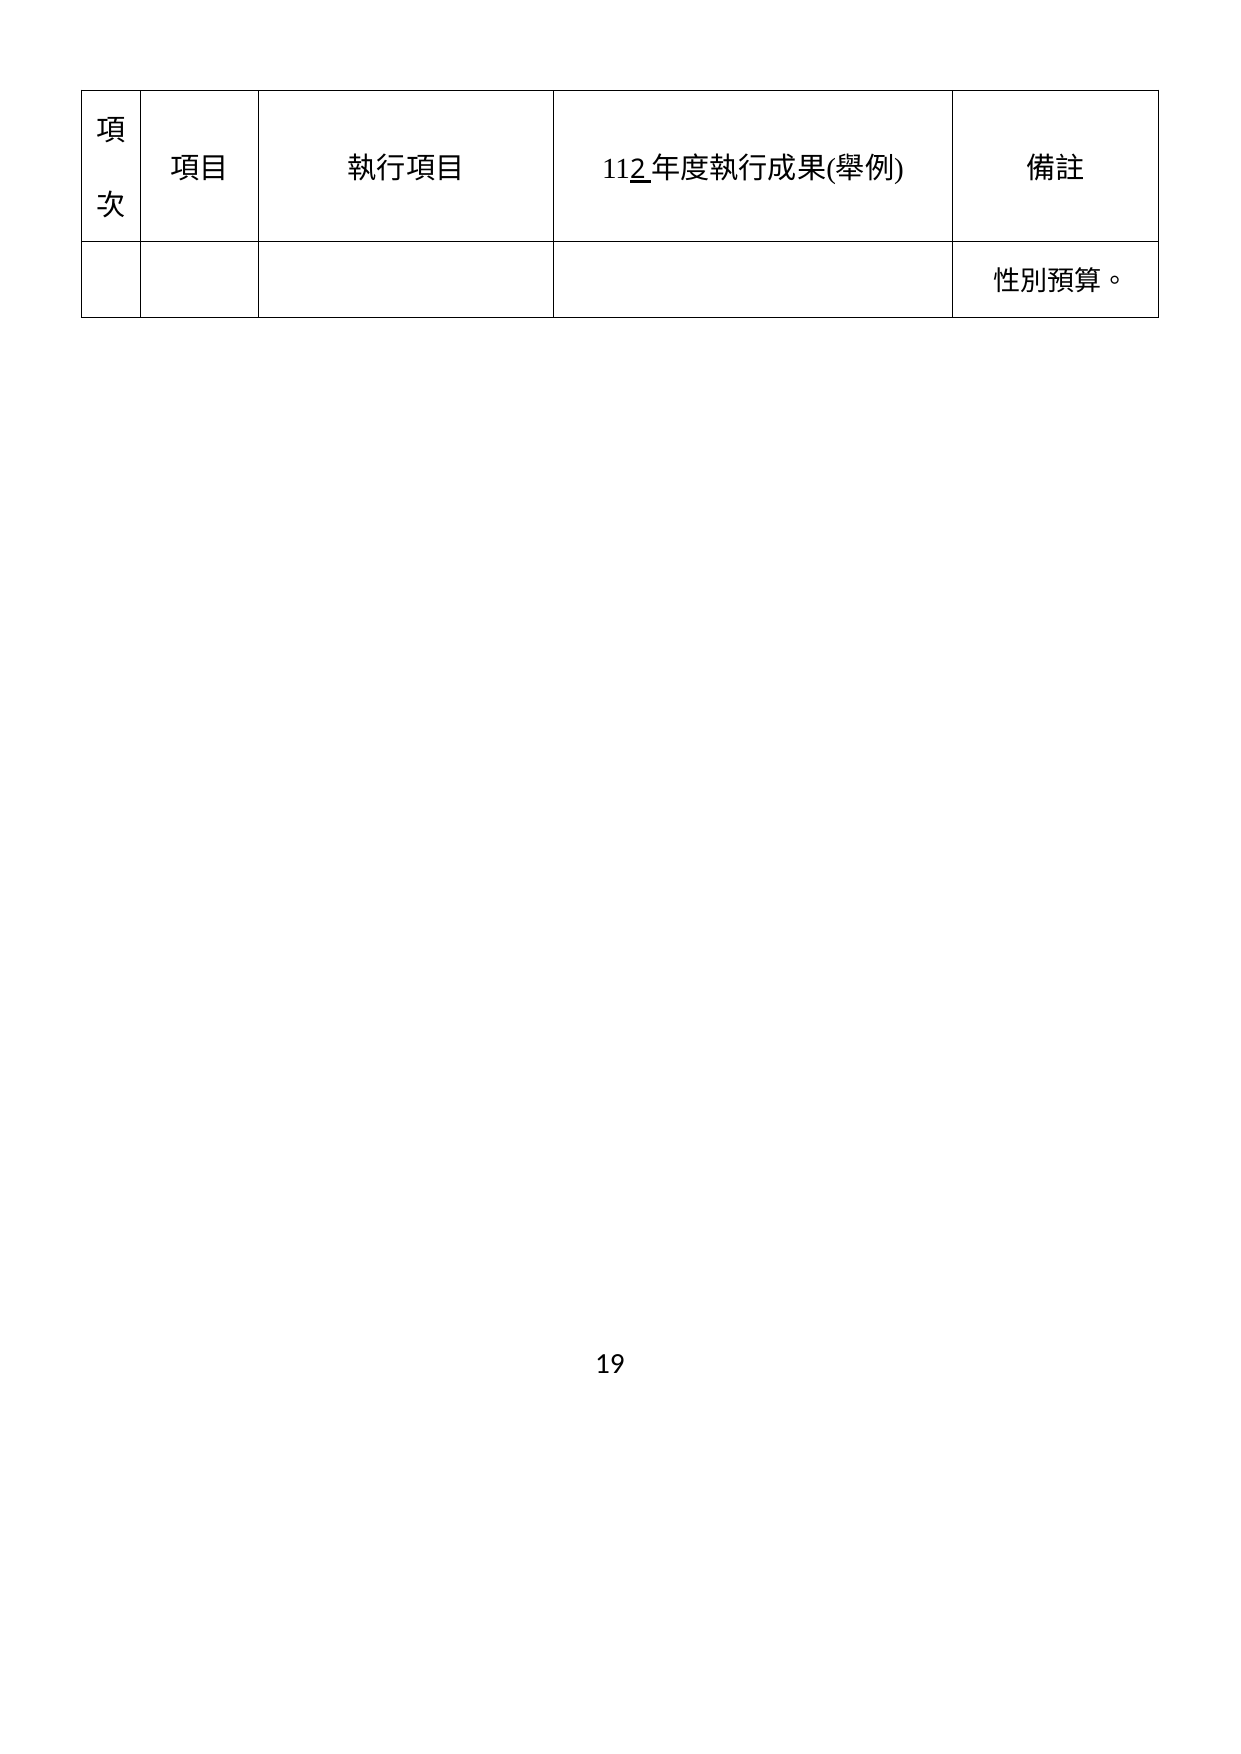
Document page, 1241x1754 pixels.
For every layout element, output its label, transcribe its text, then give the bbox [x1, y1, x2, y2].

table_header 項目 [141, 91, 258, 241]
table_header 執行項目 [259, 91, 553, 241]
text 19 [595, 1345, 698, 1381]
table_cell [141, 242, 258, 317]
table_header 項次 [82, 91, 140, 241]
table_header 備註 [953, 91, 1158, 241]
table_header 112年度執行成果(舉例) [554, 91, 952, 241]
table_cell 性別預算。 [953, 242, 1158, 317]
table_cell [259, 242, 553, 317]
table_cell [82, 242, 140, 317]
table_cell [554, 242, 952, 317]
